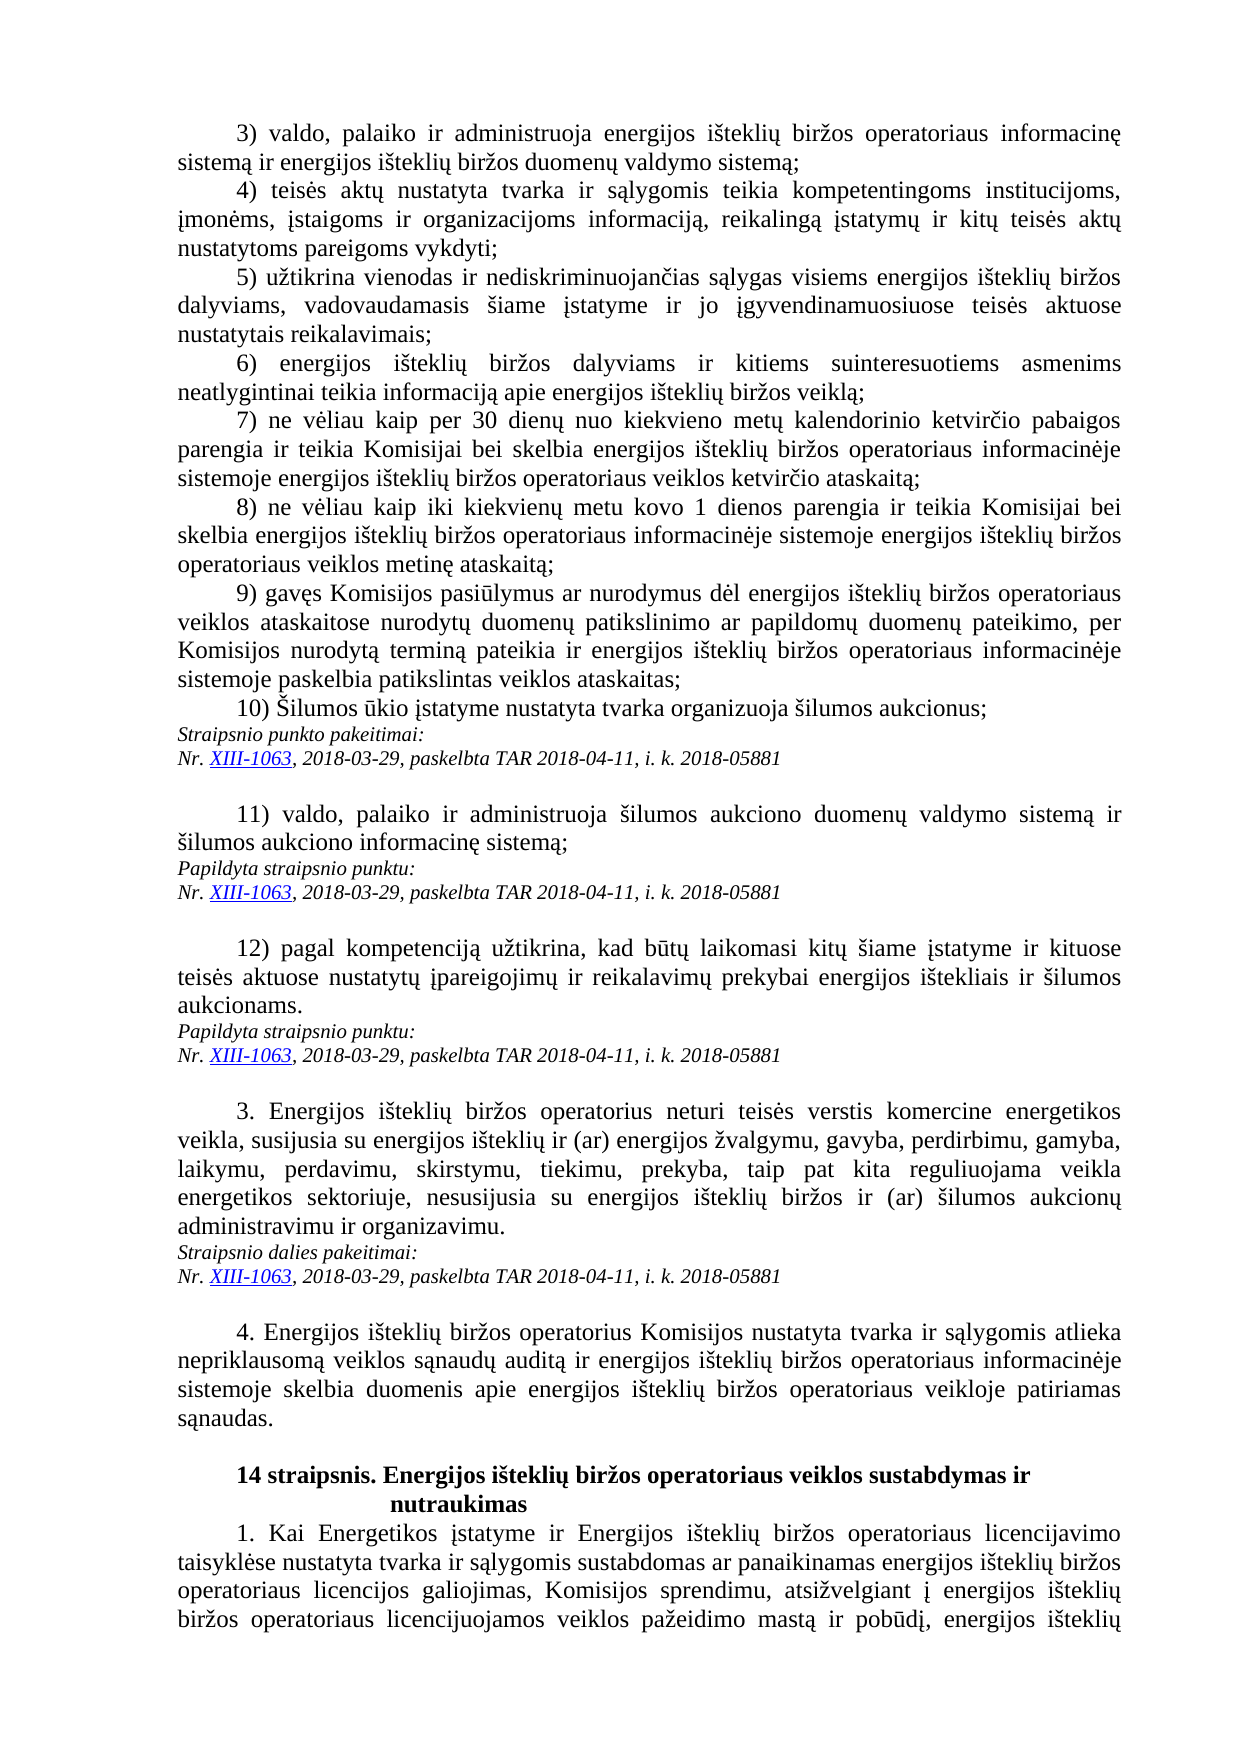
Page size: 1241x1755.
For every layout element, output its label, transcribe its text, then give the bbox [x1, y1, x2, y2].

text 4. Energijos išteklių biržos operatorius Komisijos nustatyta tvarka ir sąlygomis atlieka nepriklausomą veiklos sąnaudų auditą ir energijos išteklių biržos operatoriaus informacinėje sistemoje skelbia duomenis apie energijos išteklių biržos operatoriaus veikloje patiriamas sąnaudas. [177, 1317, 1122, 1432]
text 4) teisės aktų nustatyta tvarka ir sąlygomis teikia kompetentingoms institucijoms, įmonėms, įstaigoms ir organizacijoms informaciją, reikalingą įstatymų ir kitų teisės aktų nustatytoms pareigoms vykdyti; [177, 176, 1122, 262]
text 12) pagal kompetenciją užtikrina, kad būtų laikomasi kitų šiame įstatyme ir kituose teisės aktuose nustatytų įpareigojimų ir reikalavimų prekybai energijos ištekliais ir šilumos aukcionams. [177, 933, 1122, 1019]
text Nr. XIII-1063, 2018-03-29, paskelbta TAR 2018-04-11, i. k. 2018-05881 [177, 1264, 1122, 1288]
text 1. Kai Energetikos įstatyme ir Energijos išteklių biržos operatoriaus licencijavimo taisyklėse nustatyta tvarka ir sąlygomis sustabdomas ar panaikinamas energijos išteklių biržos operatoriaus licencijos galiojimas, Komisijos sprendimu, atsižvelgiant į energijos išteklių biržos operatoriaus licencijuojamos veiklos pažeidimo mastą ir pobūdį, energijos išteklių [177, 1518, 1122, 1633]
text 8) ne vėliau kaip iki kiekvienų metu kovo 1 dienos parengia ir teikia Komisijai bei skelbia energijos išteklių biržos operatoriaus informacinėje sistemoje energijos išteklių biržos operatoriaus veiklos metinę ataskaitą; [177, 492, 1122, 578]
text Papildyta straipsnio punktu: [177, 1019, 1122, 1043]
text Nr. XIII-1063, 2018-03-29, paskelbta TAR 2018-04-11, i. k. 2018-05881 [177, 880, 1122, 904]
text Straipsnio punkto pakeitimai: [177, 722, 1122, 746]
text Nr. XIII-1063, 2018-03-29, paskelbta TAR 2018-04-11, i. k. 2018-05881 [177, 746, 1122, 770]
text 3) valdo, palaiko ir administruoja energijos išteklių biržos operatoriaus informacinę sistemą ir energijos išteklių biržos duomenų valdymo sistemą; [177, 118, 1122, 176]
text 10) Šilumos ūkio įstatyme nustatyta tvarka organizuoja šilumos aukcionus; [177, 693, 1122, 722]
text 3. Energijos išteklių biržos operatorius neturi teisės verstis komercine energetikos veikla, susijusia su energijos išteklių ir (ar) energijos žvalgymu, gavyba, perdirbimu, gamyba, laikymu, perdavimu, skirstymu, tiekimu, prekyba, taip pat kita reguliuojama veikla energetikos sektoriuje, nesusijusia su energijos išteklių biržos ir (ar) šilumos aukcionų administravimu ir organizavimu. [177, 1096, 1122, 1240]
text Papildyta straipsnio punktu: [177, 856, 1122, 880]
text 9) gavęs Komisijos pasiūlymus ar nurodymus dėl energijos išteklių biržos operatoriaus veiklos ataskaitose nurodytų duomenų patikslinimo ar papildomų duomenų pateikimo, per Komisijos nurodytą terminą pateikia ir energijos išteklių biržos operatoriaus informacinėje sistemoje paskelbia patikslintas veiklos ataskaitas; [177, 578, 1122, 693]
text 6) energijos išteklių biržos dalyviams ir kitiems suinteresuotiems asmenims neatlygintinai teikia informaciją apie energijos išteklių biržos veiklą; [177, 348, 1122, 406]
text Nr. XIII-1063, 2018-03-29, paskelbta TAR 2018-04-11, i. k. 2018-05881 [177, 1043, 1122, 1067]
text Straipsnio dalies pakeitimai: [177, 1240, 1122, 1264]
text 11) valdo, palaiko ir administruoja šilumos aukciono duomenų valdymo sistemą ir šilumos aukciono informacinę sistemą; [177, 799, 1122, 856]
text 14 straipsnis. Energijos išteklių biržos operatoriaus veiklos sustabdymas ir nutraukimas [236, 1461, 1122, 1518]
text 5) užtikrina vienodas ir nediskriminuojančias sąlygas visiems energijos išteklių biržos dalyviams, vadovaudamasis šiame įstatyme ir jo įgyvendinamuosiuose teisės aktuose nustatytais reikalavimais; [177, 262, 1122, 348]
text 7) ne vėliau kaip per 30 dienų nuo kiekvieno metų kalendorinio ketvirčio pabaigos parengia ir teikia Komisijai bei skelbia energijos išteklių biržos operatoriaus informacinėje sistemoje energijos išteklių biržos operatoriaus veiklos ketvirčio ataskaitą; [177, 406, 1122, 492]
